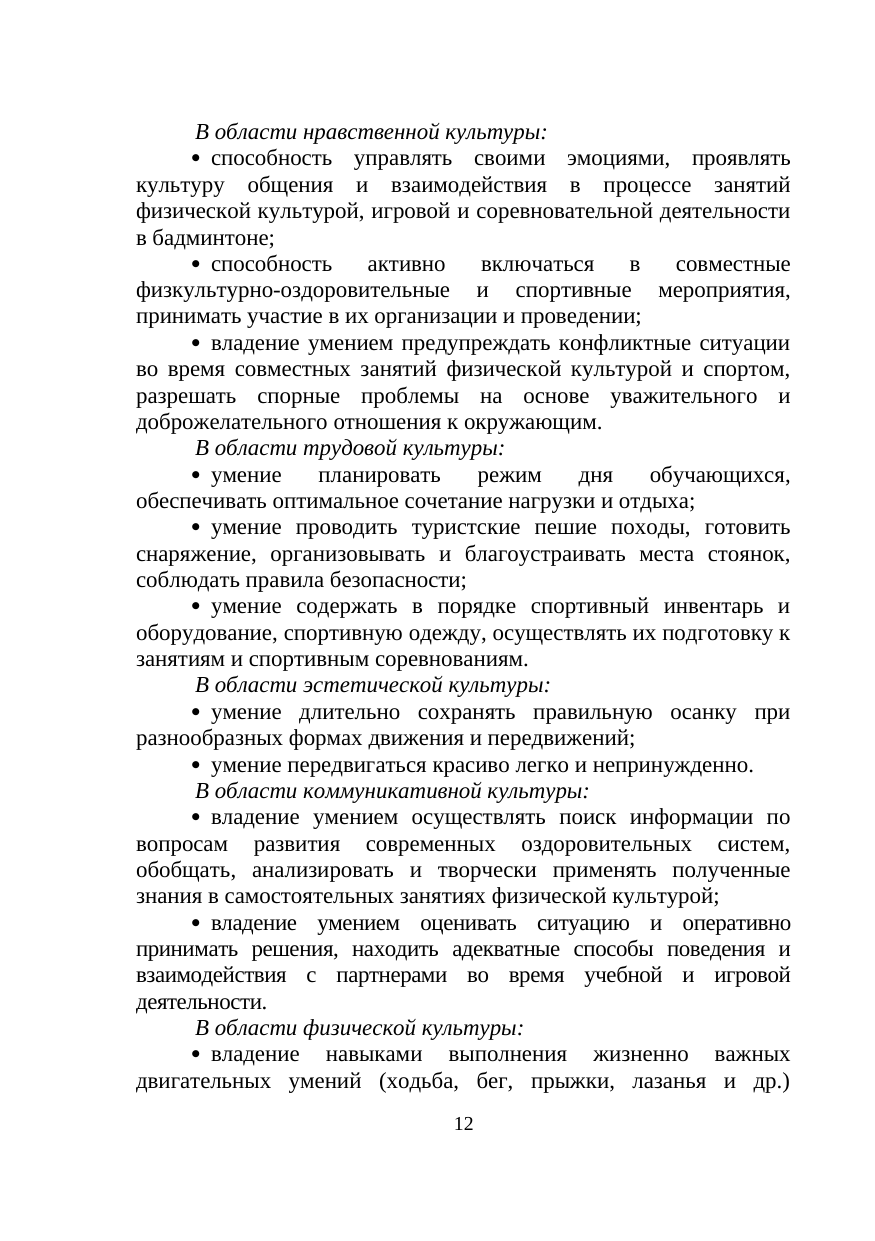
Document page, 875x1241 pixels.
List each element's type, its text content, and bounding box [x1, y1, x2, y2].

text В области нравственной культуры: [136, 118, 791, 144]
list способность управлять своими эмоциями, проявлять культуру общения и взаимодействия в процессе занятий физической культурой, игровой и соревновательной деятельности в бадминтоне; [136, 144, 791, 250]
text В области трудовой культуры: [136, 434, 791, 461]
list владение умением оценивать ситуацию и оперативно принимать решения, находить адекватные способы поведения и взаимодействия с партнерами во время учебной и игровой деятельности. [136, 909, 791, 1014]
text В области эстетической культуры: [136, 672, 791, 698]
list владение умением осуществлять поиск информации по вопросам развития современных оздоровительных систем, обобщать, анализировать и творчески применять полученные знания в самостоятельных занятиях физической культурой; [136, 803, 791, 909]
text В области физической культуры: [136, 1014, 791, 1041]
list владение навыками выполнения жизненно важных двигательных умений (ходьба, бег, прыжки, лазанья и др.) [136, 1041, 791, 1093]
text В области коммуникативной культуры: [136, 777, 791, 803]
list умение длительно сохранять правильную осанку при разнообразных формах движения и передвижений; [136, 698, 791, 751]
list умение содержать в порядке спортивный инвентарь и оборудование, спортивную одежду, осуществлять их подготовку к занятиям и спортивным соревнованиям. [136, 592, 791, 672]
list владение умением предупреждать конфликтные ситуации во время совместных занятий физической культурой и спортом, разрешать спорные проблемы на основе уважительного и доброжелательного отношения к окружающим. [136, 329, 791, 434]
list способность активно включаться в совместные физкультурно-оздоровительные и спортивные мероприятия, принимать участие в их организации и проведении; [136, 250, 791, 329]
list умение проводить туристские пешие походы, готовить снаряжение, организовывать и благоустраивать места стоянок, соблюдать правила безопасности; [136, 513, 791, 592]
list умение планировать режим дня обучающихся, обеспечивать оптимальное сочетание нагрузки и отдыха; [136, 461, 791, 513]
list умение передвигаться красиво легко и непринужденно. [136, 751, 791, 777]
